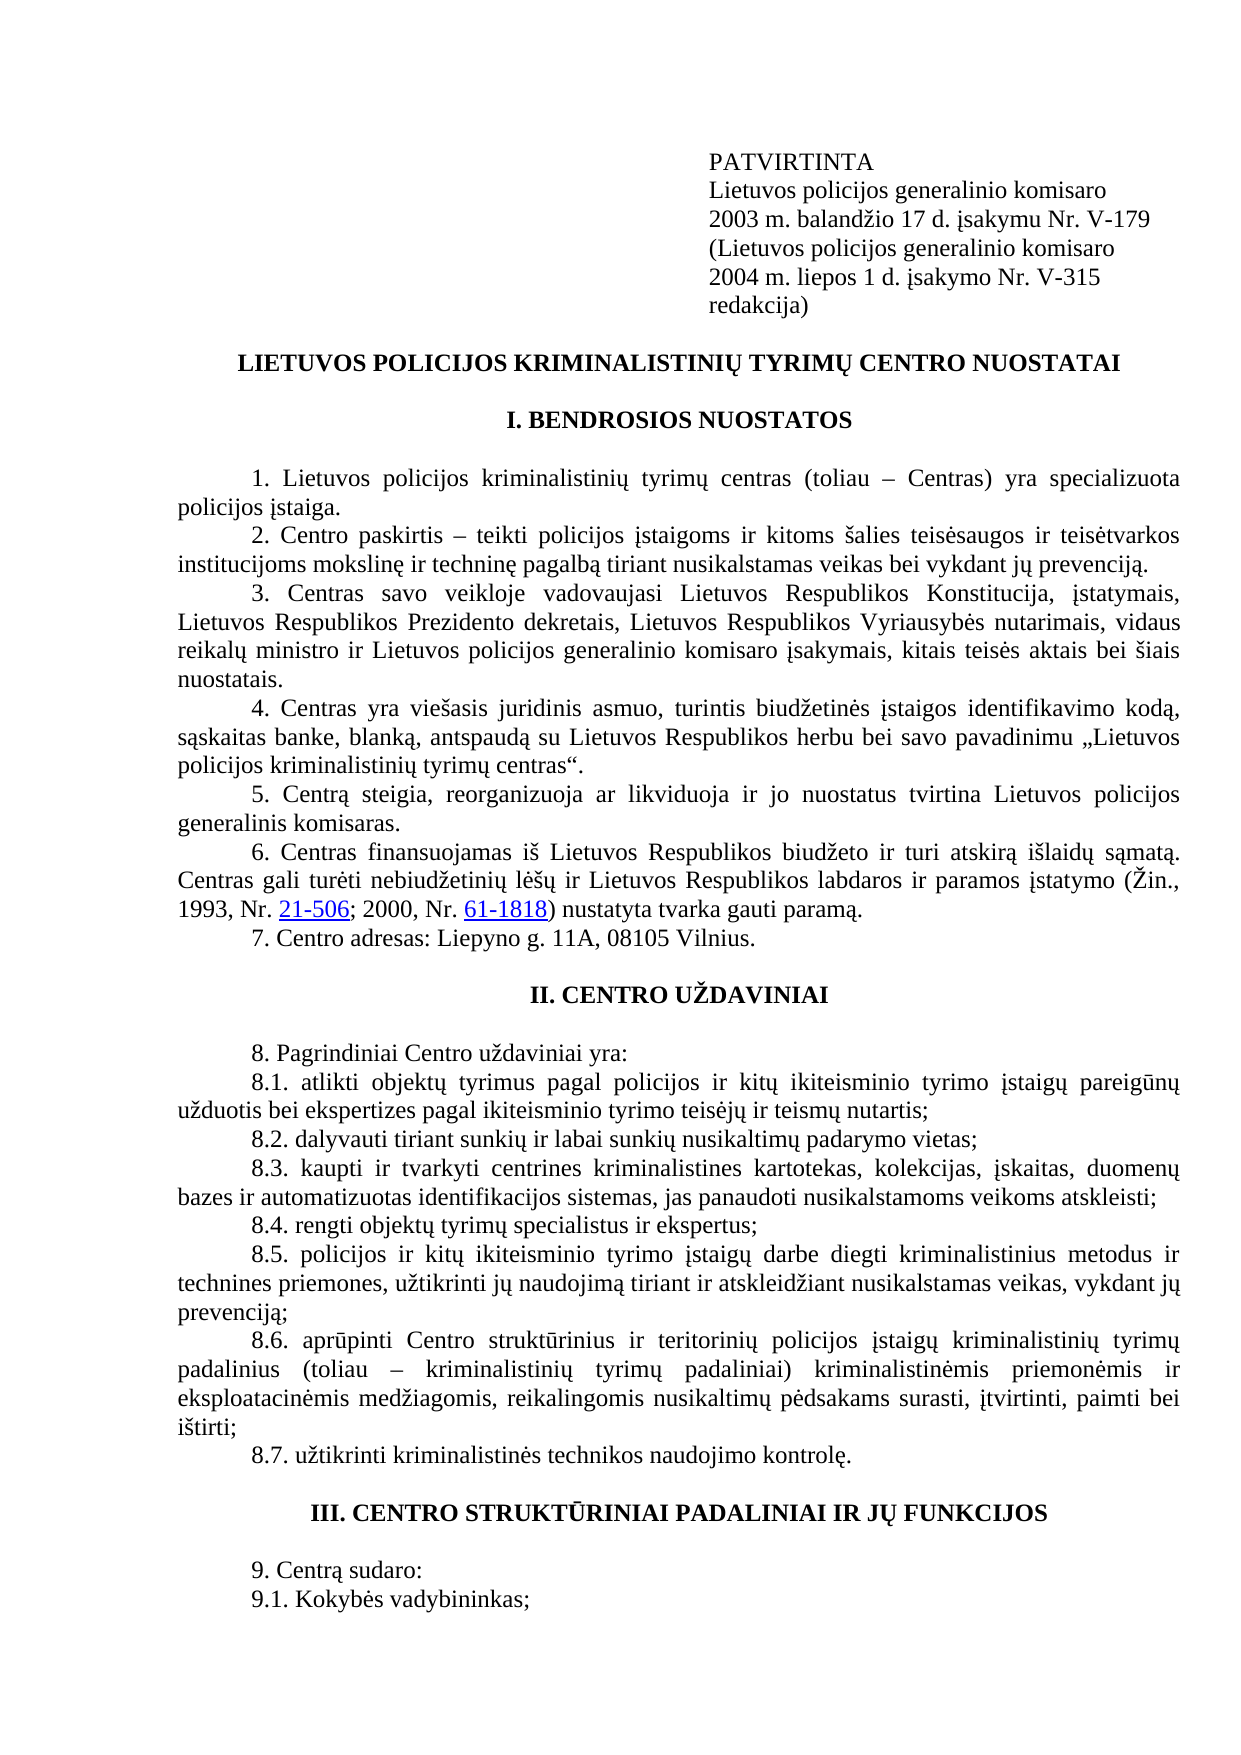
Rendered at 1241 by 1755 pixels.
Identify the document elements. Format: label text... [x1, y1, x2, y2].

text 8.6. aprūpinti Centro struktūrinius ir teritorinių policijos įstaigų kriminalistinių tyrimų padalinius (toliau – kriminalistinių tyrimų padaliniai) kriminalistinėmis priemonėmis ir eksploatacinėmis medžiagomis, reikalingomis nusikaltimų pėdsakams surasti, įtvirtinti, paimti bei ištirti; [177, 1326, 1181, 1441]
text 2003 m. balandžio 17 d. įsakymu Nr. V-179 [177, 204, 1181, 233]
text 8.4. rengti objektų tyrimų specialistus ir ekspertus; [177, 1211, 1181, 1239]
text 4. Centras yra viešasis juridinis asmuo, turintis biudžetinės įstaigos identifikavimo kodą, sąskaitas banke, blanką, antspaudą su Lietuvos Respublikos herbu bei savo pavadinimu „Lietuvos policijos kriminalistinių tyrimų centras“. [177, 693, 1181, 779]
text LIETUVOS POLICIJOS KRIMINALISTINIŲ TYRIMŲ CENTRO NUOSTATAI [177, 348, 1181, 377]
text II. Centro UŽDAVINIAI [177, 981, 1181, 1009]
text 1. Lietuvos policijos kriminalistinių tyrimų centras (toliau – Centras) yra specializuota policijos įstaiga. [177, 463, 1181, 521]
text I. BENDROSIOS NUOSTATOS [177, 406, 1181, 434]
text 3. Centras savo veikloje vadovaujasi Lietuvos Respublikos Konstitucija, įstatymais, Lietuvos Respublikos Prezidento dekretais, Lietuvos Respublikos Vyriausybės nutarimais, vidaus reikalų ministro ir Lietuvos policijos generalinio komisaro įsakymais, kitais teisės aktais bei šiais nuostatais. [177, 578, 1181, 693]
text 8.1. atlikti objektų tyrimus pagal policijos ir kitų ikiteisminio tyrimo įstaigų pareigūnų užduotis bei ekspertizes pagal ikiteisminio tyrimo teisėjų ir teismų nutartis; [177, 1067, 1181, 1124]
text 8.3. kaupti ir tvarkyti centrines kriminalistines kartotekas, kolekcijas, įskaitas, duomenų bazes ir automatizuotas identifikacijos sistemas, jas panaudoti nusikalstamoms veikoms atskleisti; [177, 1153, 1181, 1211]
text 9. Centrą sudaro: [177, 1556, 1181, 1584]
text 8.2. dalyvauti tiriant sunkių ir labai sunkių nusikaltimų padarymo vietas; [177, 1124, 1181, 1153]
text 2004 m. liepos 1 d. įsakymo Nr. V-315 [177, 262, 1181, 291]
text Lietuvos policijos generalinio komisaro [177, 176, 1181, 204]
text 8.5. policijos ir kitų ikiteisminio tyrimo įstaigų darbe diegti kriminalistinius metodus ir technines priemones, užtikrinti jų naudojimą tiriant ir atskleidžiant nusikalstamas veikas, vykdant jų prevenciją; [177, 1239, 1181, 1326]
text 8.7. užtikrinti kriminalistinės technikos naudojimo kontrolę. [177, 1441, 1181, 1469]
text 2. Centro paskirtis – teikti policijos įstaigoms ir kitoms šalies teisėsaugos ir teisėtvarkos institucijoms mokslinę ir techninę pagalbą tiriant nusikalstamas veikas bei vykdant jų prevenciją. [177, 521, 1181, 578]
text 9.1. Kokybės vadybininkas; [177, 1584, 1181, 1613]
text 5. Centrą steigia, reorganizuoja ar likviduoja ir jo nuostatus tvirtina Lietuvos policijos generalinis komisaras. [177, 779, 1181, 837]
text III. CENTRO STRUKTŪRINIAI PADALINIAI IR JŲ FUNKCIJOS [177, 1498, 1181, 1527]
text PATVIRTINTA [177, 147, 1181, 176]
text 8. Pagrindiniai Centro uždaviniai yra: [177, 1038, 1181, 1067]
text (Lietuvos policijos generalinio komisaro [177, 233, 1181, 262]
text 6. Centras finansuojamas iš Lietuvos Respublikos biudžeto ir turi atskirą išlaidų sąmatą. Centras gali turėti nebiudžetinių lėšų ir Lietuvos Respublikos labdaros ir paramos įstatymo (Žin., 1993, Nr. 21-506; 2000, Nr. 61-1818) nustatyta tvarka gauti paramą. [177, 837, 1181, 923]
text 7. Centro adresas: Liepyno g. 11A, 08105 Vilnius. [177, 923, 1181, 952]
text redakcija) [177, 291, 1181, 319]
